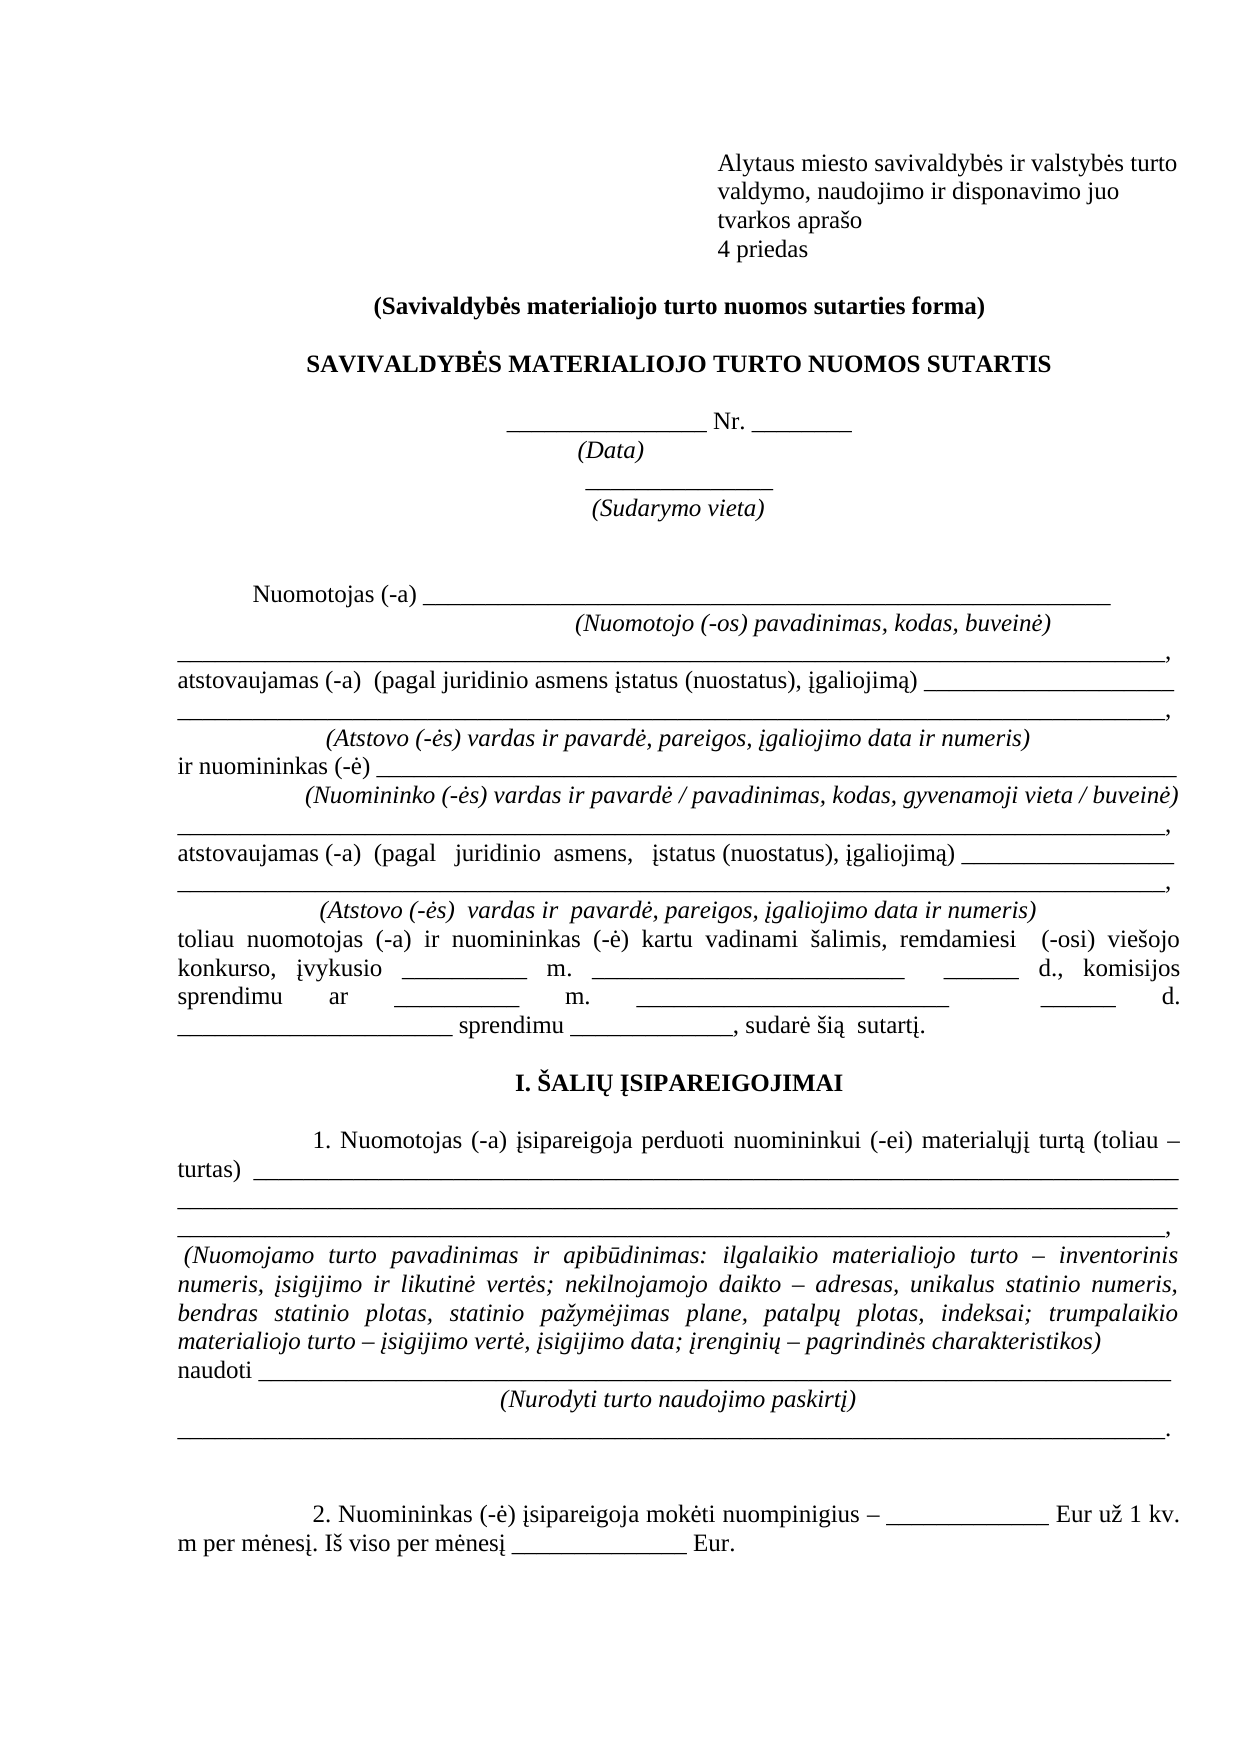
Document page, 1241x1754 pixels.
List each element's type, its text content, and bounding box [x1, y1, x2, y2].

text (Data) [177, 435, 1181, 464]
text (Atstovo (-ės) vardas ir pavardė, pareigos, įgaliojimo data ir numeris) [177, 723, 1181, 751]
text 4 priedas [582, 234, 1181, 263]
text 2. Nuomininkas (-ė) įsipareigoja mokėti nuompinigius – _____________ Eur už 1 kv. m per mėnesį. Iš viso per mėnesį ______________ Eur. [177, 1499, 1181, 1556]
text Nuomotojas (-a) _______________________________________________________ [177, 579, 1181, 608]
text (Atstovo (-ės) vardas ir pavardė, pareigos, įgaliojimo data ir numeris) [177, 895, 1181, 924]
text _______________________________________________________________________________, [177, 636, 1181, 665]
text _______________________________________________________________________________, [177, 809, 1181, 838]
text naudoti _________________________________________________________________________ [177, 1355, 1181, 1384]
text _______________________________________________________________________________. [177, 1413, 1181, 1441]
text _______________________________________________________________________________, [177, 694, 1181, 723]
text _______________ [177, 464, 1181, 493]
table_header [177, 1441, 1181, 1470]
text (Nuomojamo turto pavadinimas ir apibūdinimas: ilgalaikio materialiojo turto – inventorinis numeris, įsigijimo ir likutinė vertės; nekilnojamojo daikto – adresas, unikalus statinio numeris, bendras statinio plotas, statinio pažymėjimas plane, patalpų plotas, indeksai; trumpalaikio materialiojo turto – įsigijimo vertė, įsigijimo data; įrenginių – pagrindinės charakteristikos) [177, 1240, 1181, 1355]
table_header [1181, 1441, 1204, 1470]
text SAVIVALDYBĖS MATERIALIOJO TURTO NUOMOS SUTARTIS [177, 349, 1181, 378]
text (Sudarymo vieta) [177, 493, 1181, 521]
text (Nuomininko (-ės) vardas ir pavardė / pavadinimas, kodas, gyvenamoji vieta / buveinė) [177, 780, 1181, 809]
text (Savivaldybės materialiojo turto nuomos sutarties forma) [177, 291, 1181, 320]
text ir nuomininkas (-ė) ________________________________________________________________ [177, 751, 1181, 780]
text (Nuomotojo (-os) pavadinimas, kodas, buveinė) [312, 608, 1181, 636]
text Alytaus miesto savivaldybės ir valstybės turto valdymo, naudojimo ir disponavimo juo tvarkos aprašo [717, 148, 1181, 234]
text atstovaujamas (-a) (pagal juridinio asmens įstatus (nuostatus), įgaliojimą) ____________________ [177, 665, 1181, 694]
text toliau nuomotojas (-a) ir nuomininkas (-ė) kartu vadinami šalimis, remdamiesi (-osi) viešojo konkurso, įvykusio __________ m. _________________________ ______ d., komisijos sprendimu ar __________ m. _________________________ ______ d. ______________________ sprendimu _____________, sudarė šią sutartį. [177, 924, 1181, 1039]
text _______________________________________________________________________________, [177, 866, 1181, 895]
text 1. Nuomotojas (-a) įsipareigoja perduoti nuomininkui (-ei) materialųjį turtą (toliau – turtas) __________________________________________________________________________ [177, 1125, 1181, 1183]
text I. ŠALIŲ ĮSIPAREIGOJIMAI [177, 1068, 1181, 1096]
text atstovaujamas (-a) (pagal juridinio asmens, įstatus (nuostatus), įgaliojimą) _________________ [177, 838, 1181, 866]
text ________________________________________________________________________________ [177, 1183, 1181, 1211]
text (Nurodyti turto naudojimo paskirtį) [177, 1384, 1181, 1413]
text _______________________________________________________________________________, [177, 1211, 1181, 1240]
text ________________ Nr. ________ [177, 406, 1181, 435]
